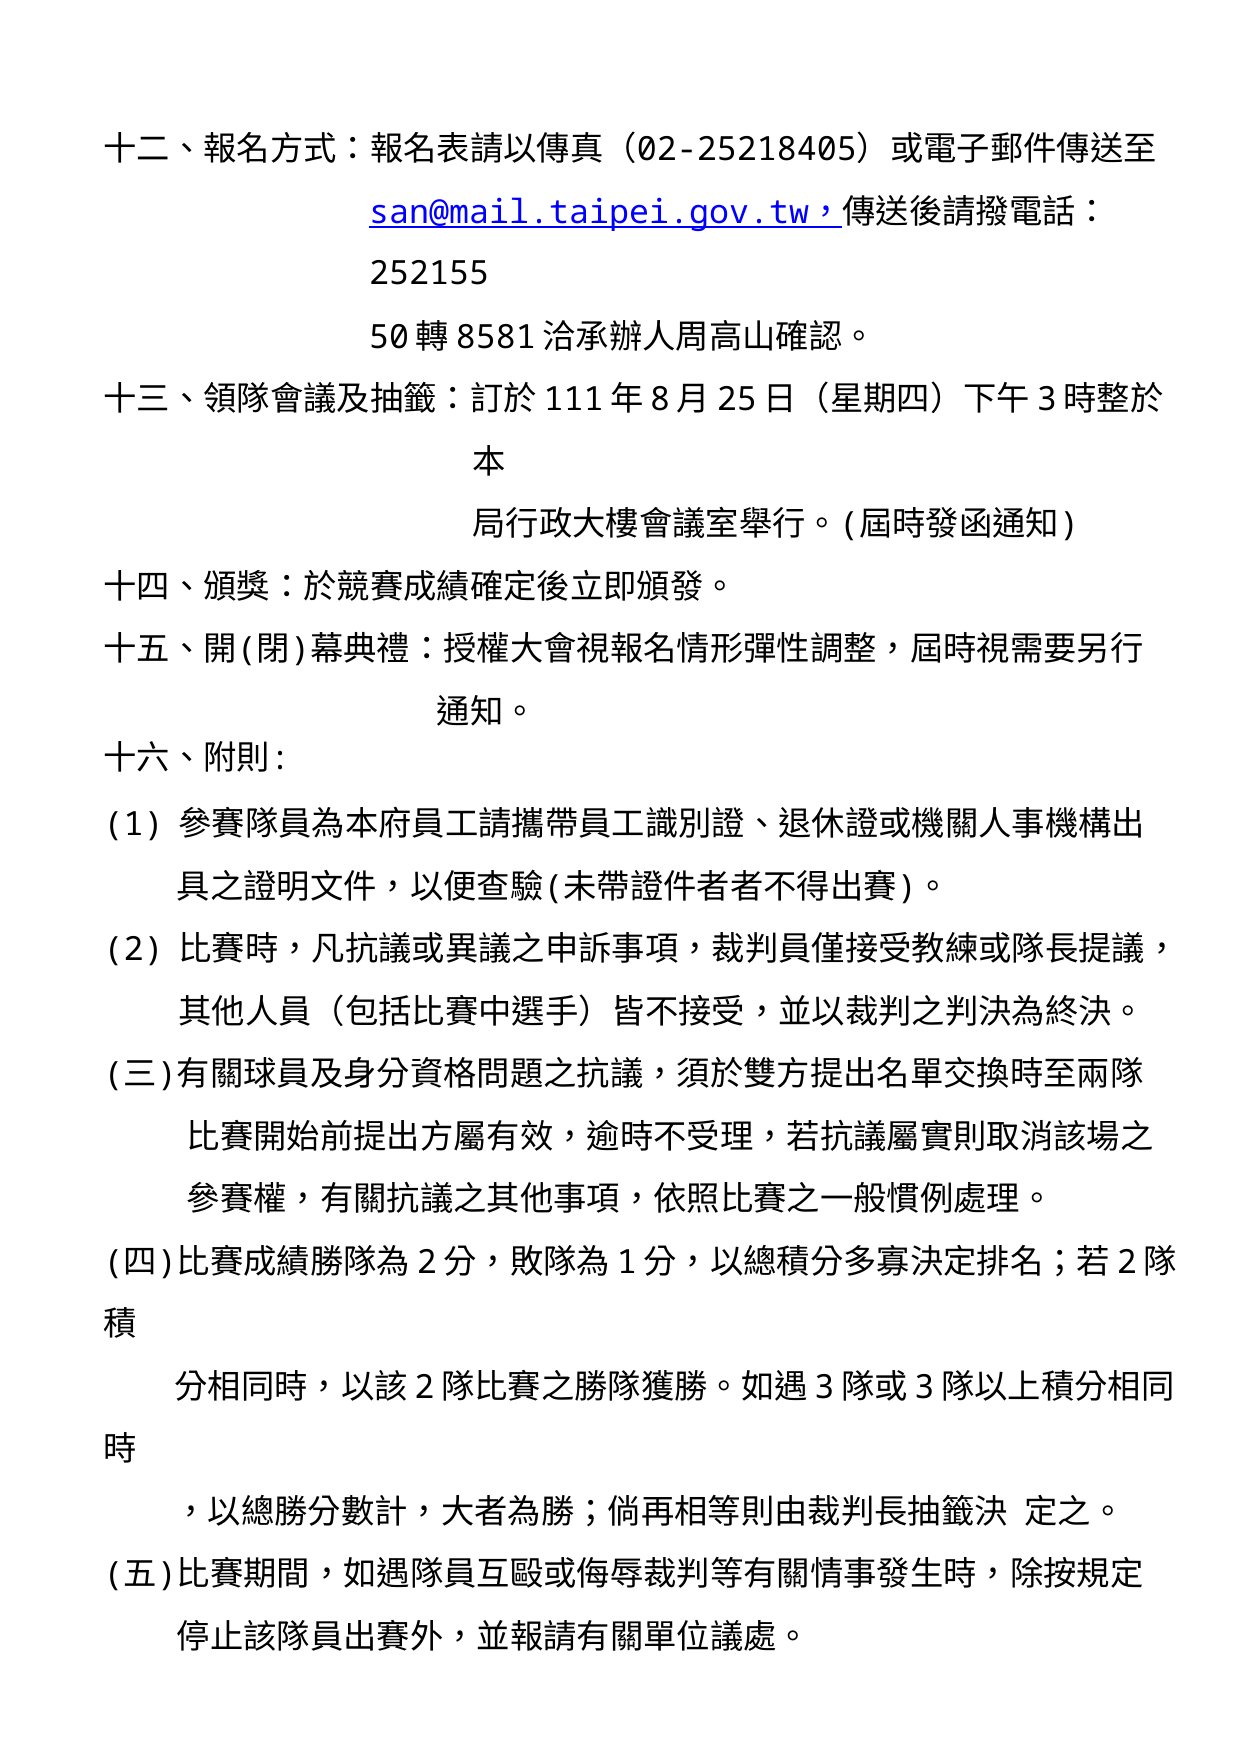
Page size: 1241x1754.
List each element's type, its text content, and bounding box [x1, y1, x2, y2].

text 十四、頒獎：於競賽成績確定後立即頒發。 [103, 542, 1181, 604]
text 局行政大樓會議室舉行。(屆時發函通知) [128, 479, 1181, 542]
text 具之證明文件，以便查驗(未帶證件者者不得出賽)。 [103, 842, 1181, 904]
list 參賽隊員為本府員工請攜帶員工識別證、退休證或機關人事機構出 [103, 779, 1181, 842]
text 50轉8581洽承辦人周高山確認。 [280, 292, 1181, 354]
text 十五、開(閉)幕典禮：授權大會視報名情形彈性調整，屆時視需要另行 [103, 604, 1181, 667]
text 十六、附則: [103, 729, 1181, 779]
text 停止該隊員出賽外，並報請有關單位議處。 [103, 1592, 1181, 1654]
text ，以總勝分數計，大者為勝；倘再相等則由裁判長抽籤決 定之。 [103, 1467, 1181, 1529]
text 十二、報名方式：報名表請以傳真（02-25218405）或電子郵件傳送至san@mail.taipei.gov.tw，傳送後請撥電話：252155 [103, 104, 1181, 292]
text (三)有關球員及身分資格問題之抗議，須於雙方提出名單交換時至兩隊 [103, 1029, 1181, 1092]
text 比賽開始前提出方屬有效，逾時不受理，若抗議屬實則取消該場之 [103, 1092, 1181, 1154]
list 比賽時，凡抗議或異議之申訴事項，裁判員僅接受教練或隊長提議，其他人員（包括比賽中選手）皆不接受，並以裁判之判決為終決。 [103, 904, 1181, 1029]
text (四)比賽成績勝隊為2分，敗隊為1分，以總積分多寡決定排名；若2隊積 [103, 1217, 1181, 1342]
text 參賽權，有關抗議之其他事項，依照比賽之一般慣例處理。 [103, 1154, 1181, 1217]
text 十三、領隊會議及抽籤：訂於111年8月25日（星期四）下午3時整於本 [103, 354, 1181, 479]
text 通知。 [353, 667, 1181, 729]
text (五)比賽期間，如遇隊員互毆或侮辱裁判等有關情事發生時，除按規定 [103, 1529, 1181, 1592]
text 分相同時，以該2隊比賽之勝隊獲勝。如遇3隊或3隊以上積分相同時 [103, 1342, 1181, 1467]
